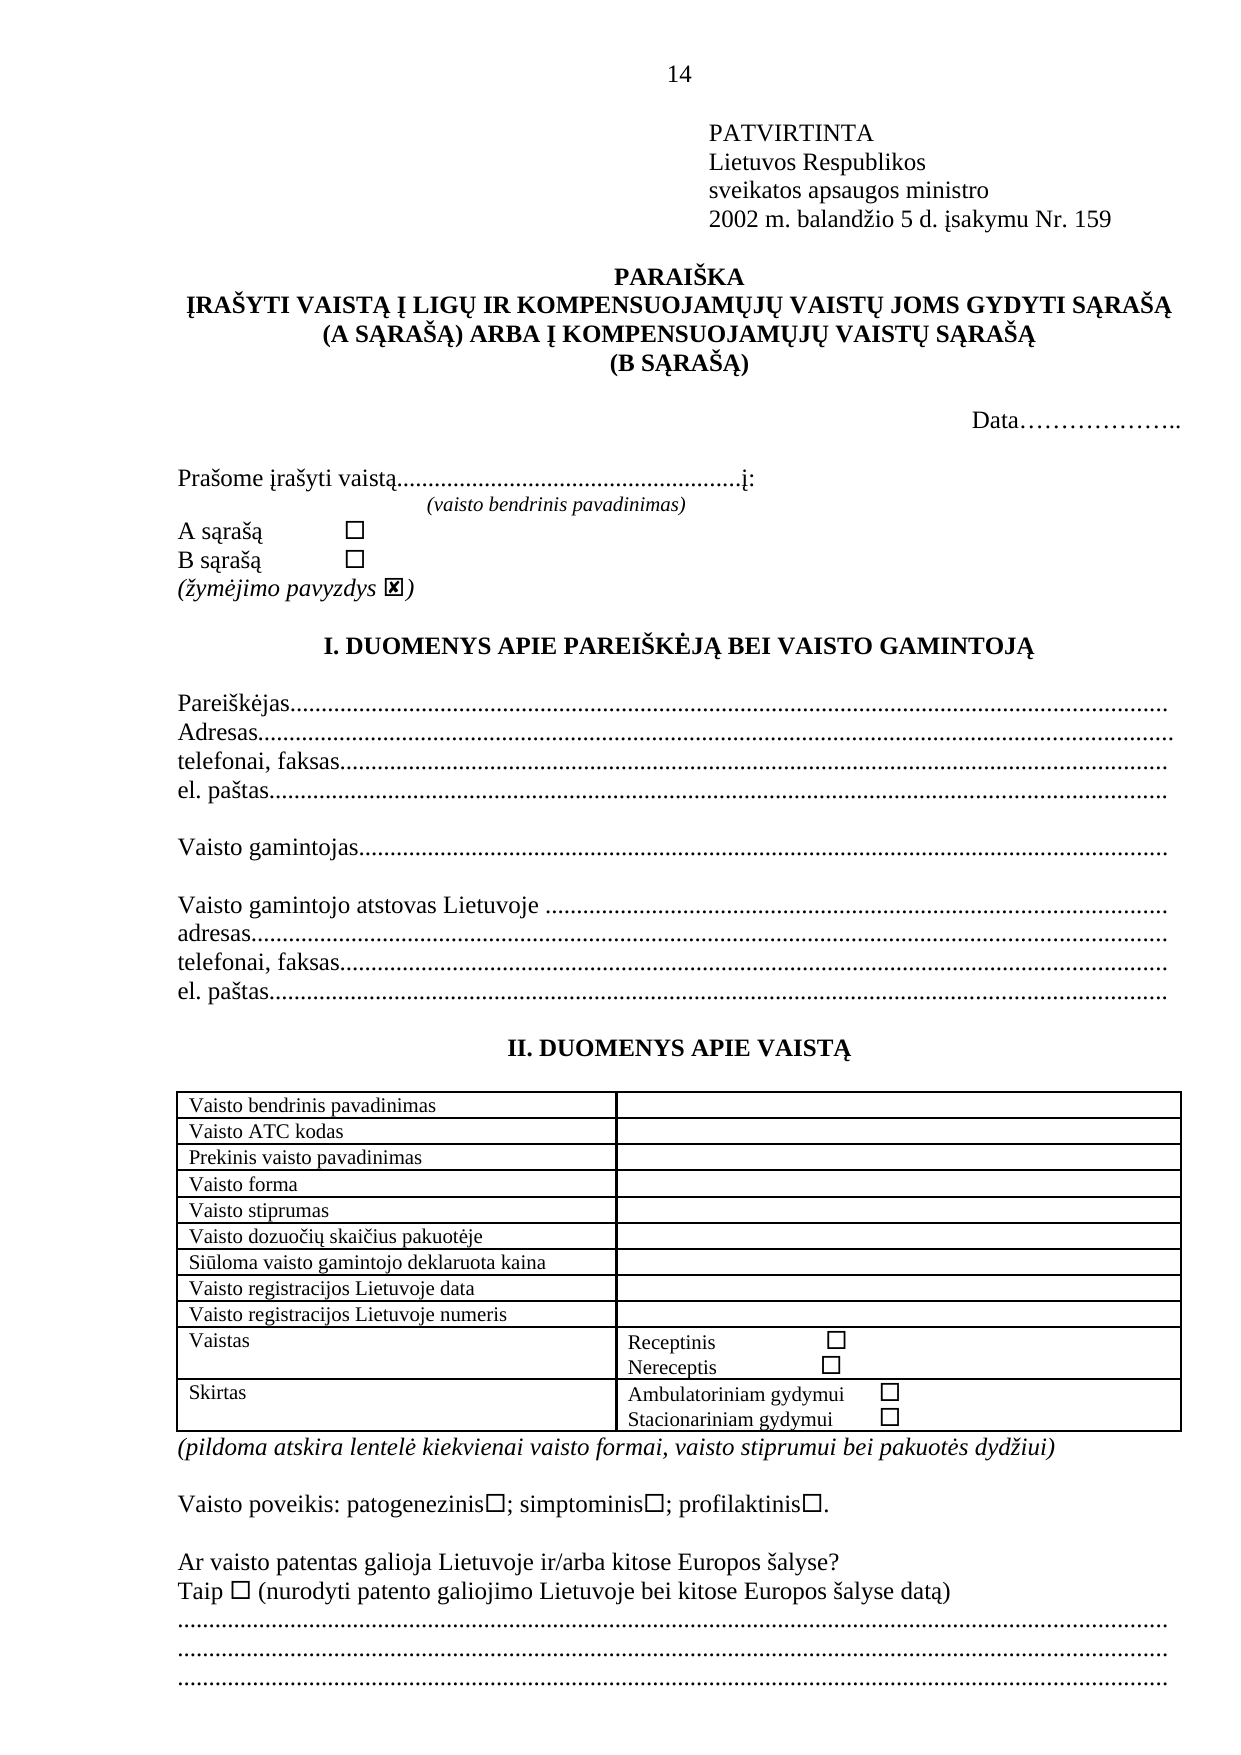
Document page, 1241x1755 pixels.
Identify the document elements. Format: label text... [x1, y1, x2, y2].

table_cell Vaisto stiprumas [178, 1198, 615, 1222]
table_cell Vaisto registracijos Lietuvoje data [178, 1276, 615, 1300]
text PARAIŠKA [177, 262, 1181, 291]
text Pareiškėjas [177, 688, 1181, 717]
text el. paštas [177, 775, 1181, 803]
table_cell Vaisto dozuočių skaičius pakuotėje [178, 1224, 615, 1248]
text Prašome įrašyti vaistą į: [177, 463, 1181, 492]
table_header Vaisto bendrinis pavadinimas [178, 1093, 615, 1117]
text PATVIRTINTA [709, 118, 1181, 147]
table_cell Prekinis vaisto pavadinimas [178, 1145, 615, 1169]
text Taip  (nurodyti patento galiojimo Lietuvoje bei kitose Europos šalyse datą) [177, 1576, 1181, 1604]
table_cell Skirtas [178, 1380, 615, 1430]
table_cell [618, 1198, 1180, 1222]
table_cell [618, 1276, 1180, 1300]
table_cell Vaisto ATC kodas [178, 1119, 615, 1143]
table_cell Ambulatoriniam gydymui  Stacionariniam gydymui  [618, 1380, 1180, 1430]
text Ar vaisto patentas galioja Lietuvoje ir/arba kitose Europos šalyse? [177, 1547, 1181, 1576]
text Vaisto poveikis: patogenezinis; simptominis; profilaktinis. [177, 1489, 1181, 1518]
text sveikatos apsaugos ministro [177, 176, 1181, 204]
text ĮRAŠYTI VAISTĄ Į LIGŲ IR KOMPENSUOJAMŲJŲ VAISTŲ JOMS GYDYTI SĄRAŠĄ (A SĄRAŠĄ) ARBA Į KOMPENSUOJAMŲJŲ VAISTŲ SĄRAŠĄ [177, 291, 1181, 348]
text (vaisto bendrinis pavadinimas) [177, 492, 1181, 516]
text 2002 m. balandžio 5 d. įsakymu Nr. 159 [177, 204, 1181, 233]
text Adresas [177, 717, 1181, 746]
table_cell [618, 1145, 1180, 1169]
text Vaisto gamintojas [177, 832, 1181, 861]
table_cell Vaisto registracijos Lietuvoje numeris [178, 1302, 615, 1326]
table_cell [618, 1119, 1180, 1143]
table_header [618, 1093, 1180, 1117]
table_cell [618, 1224, 1180, 1248]
text telefonai, faksas [177, 947, 1181, 976]
table_cell Vaistas [178, 1328, 615, 1378]
text (B SĄRAŠĄ) [177, 348, 1181, 377]
table_cell Siūloma vaisto gamintojo deklaruota kaina [178, 1250, 615, 1274]
text B sąrašą  [177, 545, 1181, 573]
text Lietuvos Respublikos [177, 147, 1181, 176]
table_cell [618, 1250, 1180, 1274]
table_cell Vaisto forma [178, 1171, 615, 1196]
table_cell [618, 1302, 1180, 1326]
text telefonai, faksas [177, 746, 1181, 775]
text Data……………….. [177, 406, 1181, 434]
text (žymėjimo pavyzdys ) [177, 573, 1181, 602]
text A sąrašą  [177, 516, 1181, 545]
text el. paštas [177, 976, 1181, 1005]
table_cell Receptinis  Nereceptis  [618, 1328, 1180, 1378]
subtitle II. DUOMENYS APIE VAISTĄ [177, 1033, 1181, 1062]
text Vaisto gamintojo atstovas Lietuvoje [177, 890, 1181, 918]
table_cell [618, 1171, 1180, 1196]
subtitle I. DUOMENYS APIE PAREIŠKĖJĄ BEI VAISTO GAMINTOJĄ [177, 631, 1181, 660]
text adresas [177, 918, 1181, 947]
text (pildoma atskira lentelė kiekvienai vaisto formai, vaisto stiprumui bei pakuotės dydžiui) [177, 1432, 1181, 1461]
